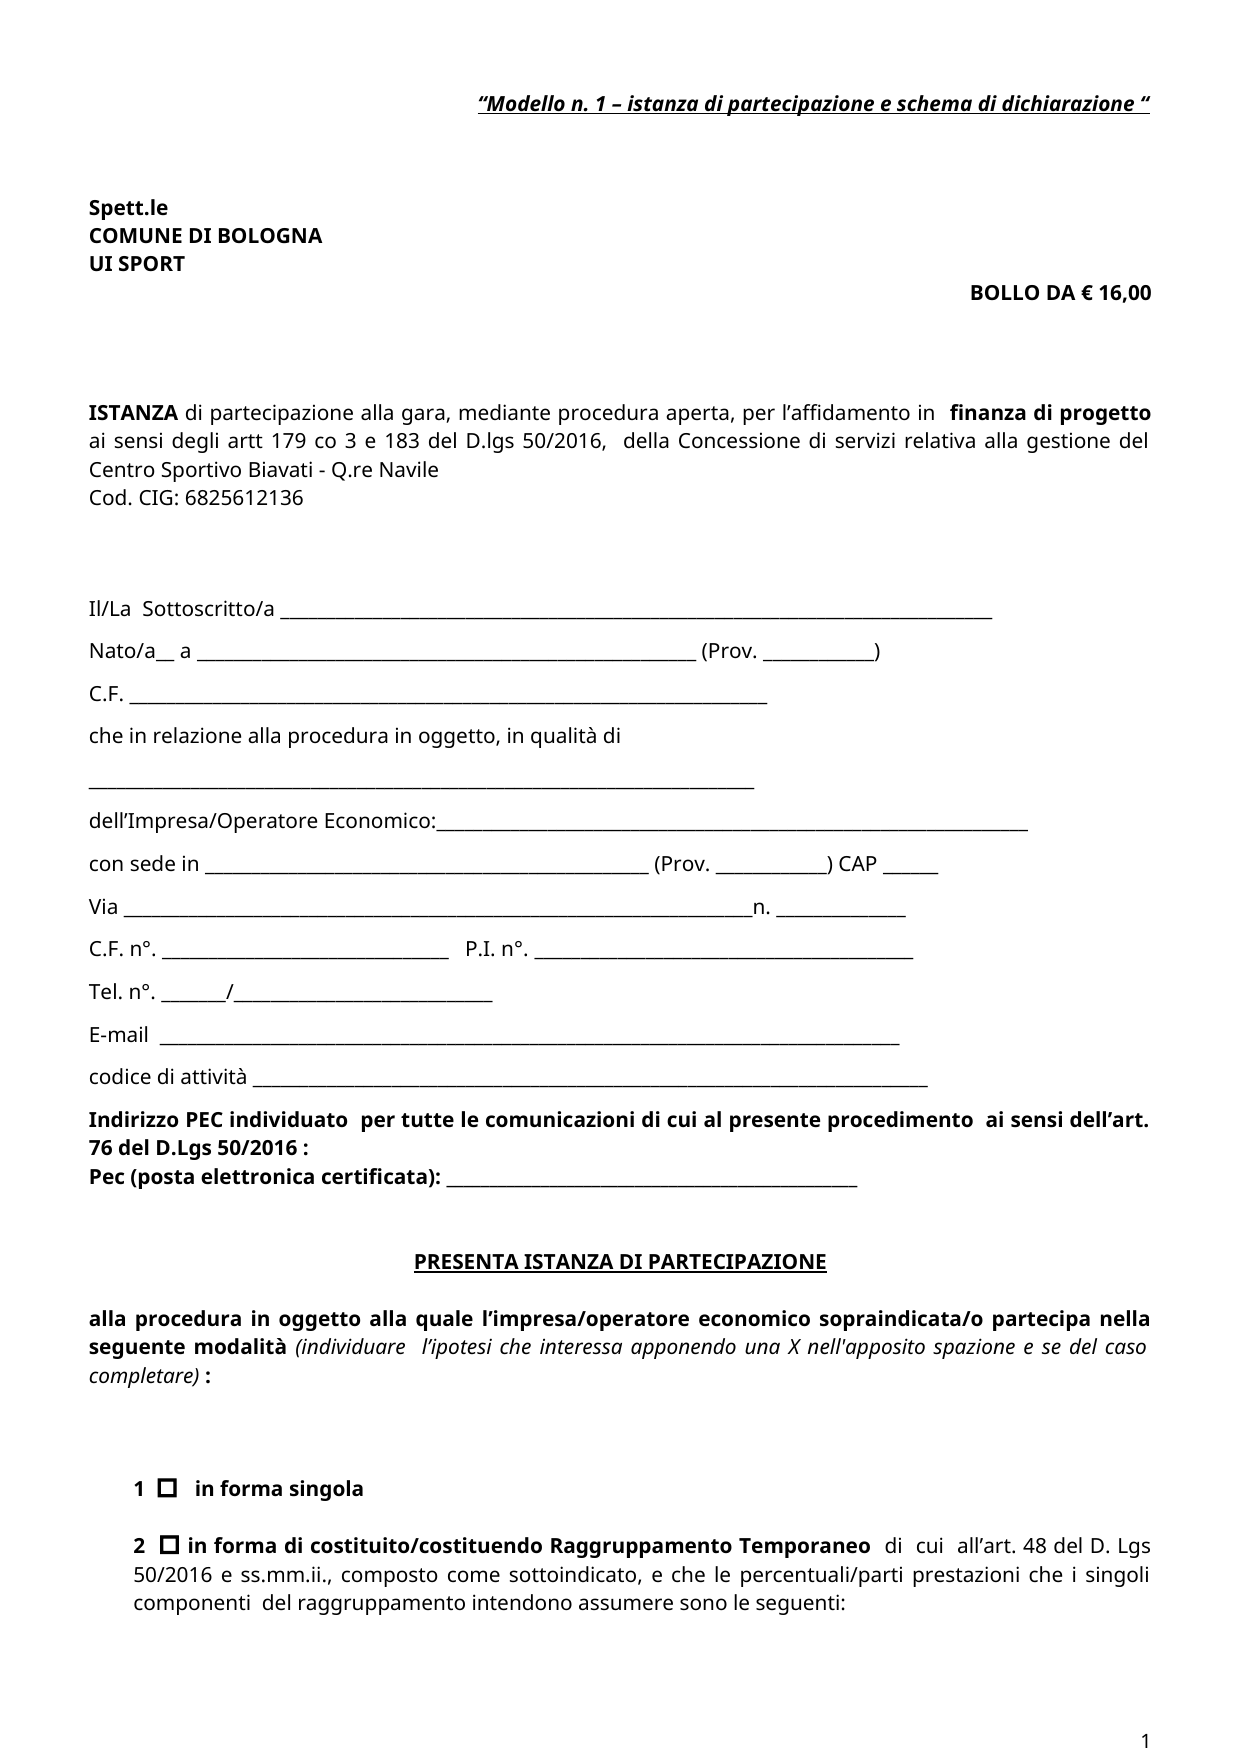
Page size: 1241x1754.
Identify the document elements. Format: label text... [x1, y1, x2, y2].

text ISTANZA di partecipazione alla gara, mediante procedura aperta, per l’affidamento in finanza di progetto ai sensi degli artt 179 co 3 e 183 del D.lgs 50/2016, della Concessione di servizi relativa alla gestione del Centro Sportivo Biavati - Q.re Navile [89, 398, 1152, 483]
text Via ____________________________________________________________________n. ______________ [89, 892, 1152, 920]
text E-mail ________________________________________________________________________________ [89, 1020, 1152, 1048]
subtitle Spett.le [89, 193, 1152, 221]
text C.F. n°. _______________________________ P.I. n°. _________________________________________ [89, 934, 1152, 963]
subtitle BOLLO DA € 16,00 [384, 278, 1152, 306]
text UI SPORT [89, 249, 1152, 278]
text con sede in ________________________________________________ (Prov. ____________) CAP ______ [89, 849, 1152, 878]
text Nato/a__ a ______________________________________________________ (Prov. ____________) [89, 636, 1152, 665]
text C.F. _____________________________________________________________________ [89, 679, 1152, 707]
text Indirizzo PEC individuato per tutte le comunicazioni di cui al presente procedimento ai sensi dell’art. 76 del D.Lgs 50/2016 : [89, 1105, 1152, 1162]
subtitle “Modello n. 1 – istanza di partecipazione e schema di dichiarazione “ [89, 89, 1152, 117]
text codice di attività _________________________________________________________________________ [89, 1062, 1152, 1091]
text Il/La Sottoscritto/a _____________________________________________________________________________ [89, 594, 1152, 622]
text ________________________________________________________________________ [89, 764, 1152, 792]
text che in relazione alla procedura in oggetto, in qualità di [89, 721, 1152, 750]
text dell’Impresa/Operatore Economico:________________________________________________________________ [89, 807, 1152, 835]
subtitle COMUNE DI BOLOGNA [89, 221, 1152, 249]
text alla procedura in oggetto alla quale l’impresa/operatore economico sopraindicata/o partecipa nella seguente modalità (individuare l’ipotesi che interessa apponendo una X nell'apposito spazione e se del caso completare) : [89, 1304, 1152, 1389]
text PRESENTA ISTANZA DI PARTECIPAZIONE [89, 1247, 1152, 1276]
text Tel. n°. _______/____________________________ [89, 977, 1152, 1006]
text 1  in forma singola [89, 1474, 1152, 1503]
text Cod. CIG: 6825612136 [89, 483, 1152, 512]
text 2  in forma di costituito/costituendo Raggruppamento Temporaneo di cui all’art. 48 del D. Lgs 50/2016 e ss.mm.ii., composto come sottoindicato, e che le percentuali/parti prestazioni che i singoli componenti del raggruppamento intendono assumere sono le seguenti: [133, 1531, 1152, 1617]
subtitle Pec (posta elettronica certificata): ________________________________________________ [89, 1162, 1146, 1190]
